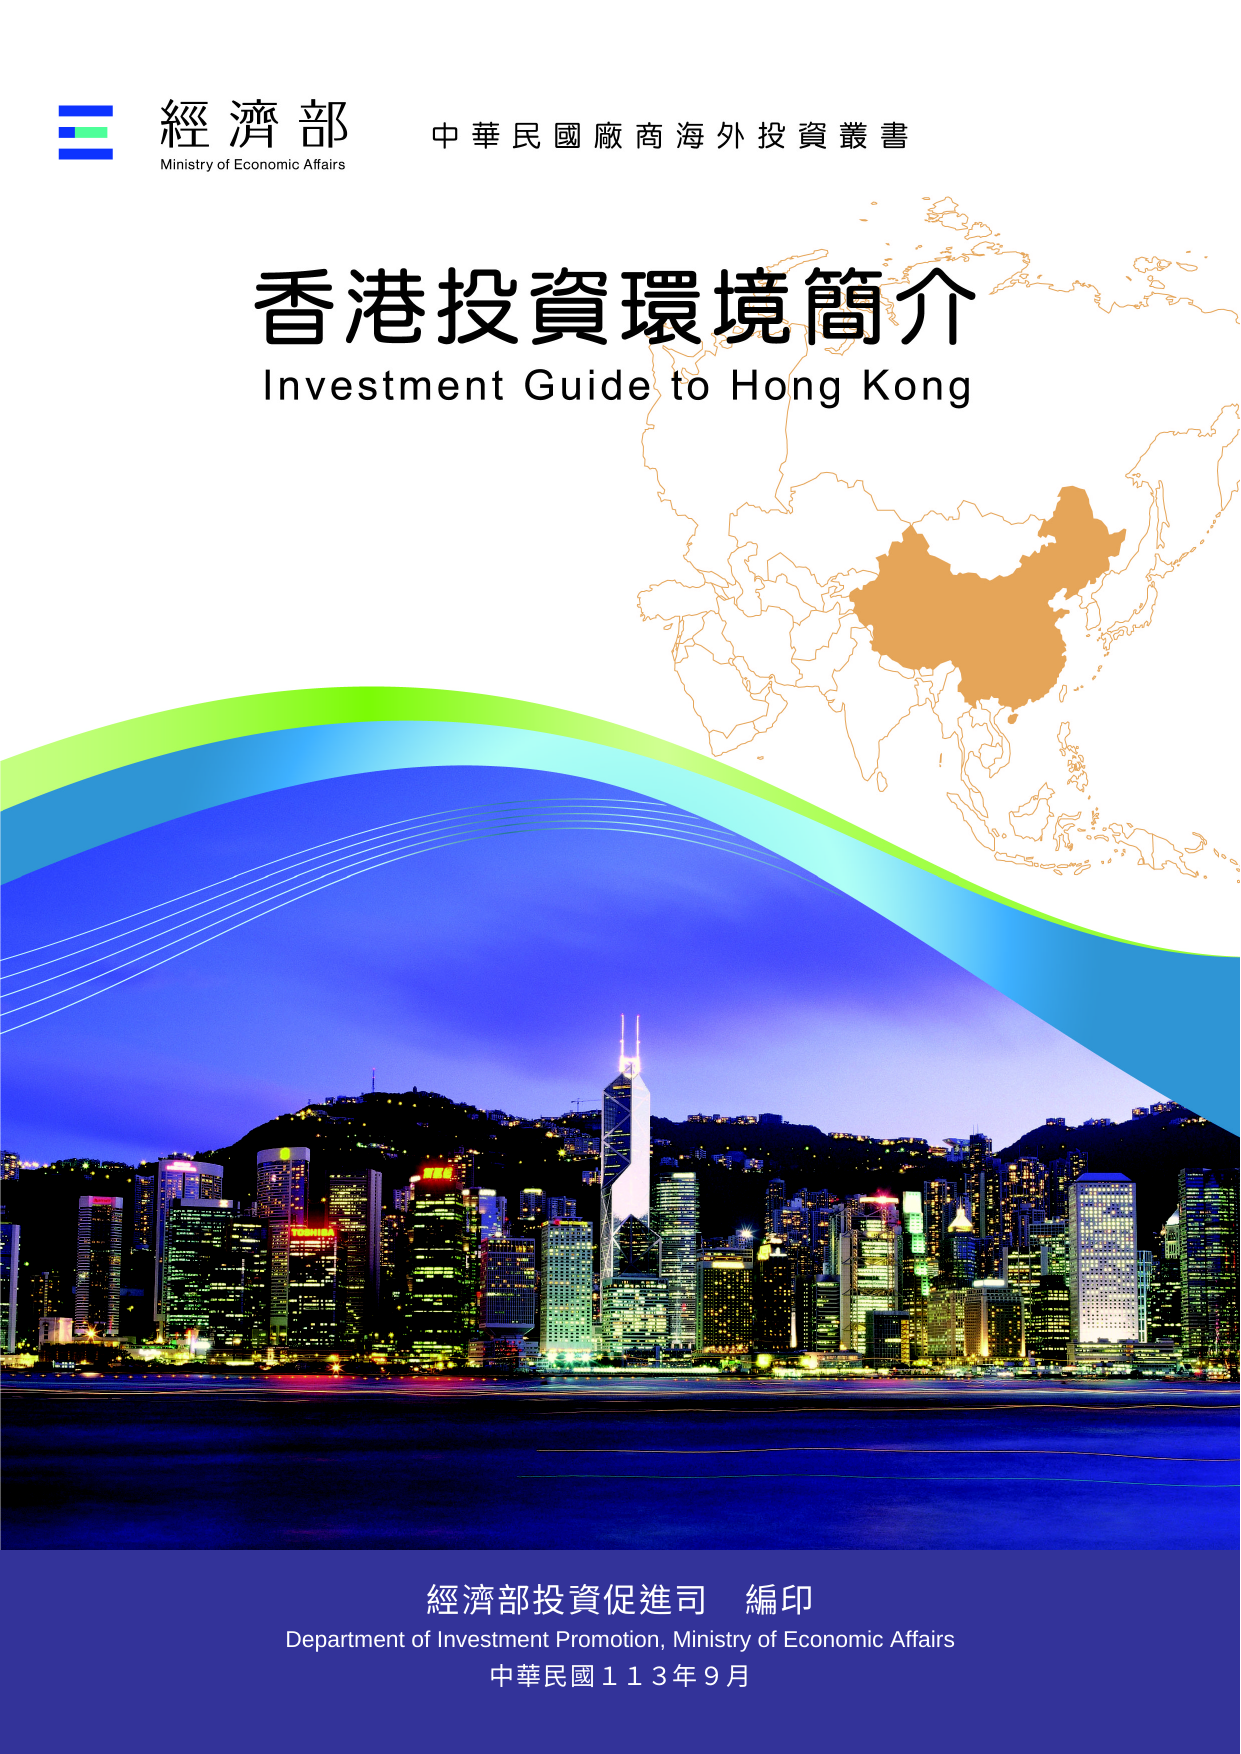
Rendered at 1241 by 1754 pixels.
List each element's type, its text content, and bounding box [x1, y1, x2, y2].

text Department of Investment Promotion, Ministry of Economic Affairs [0, 1626, 1240, 1653]
picture [0, 0, 1240, 1550]
text 經濟部投資促進司 編印 [0, 1574, 1240, 1622]
text 中華民國１１３年９月 [0, 1657, 1240, 1693]
